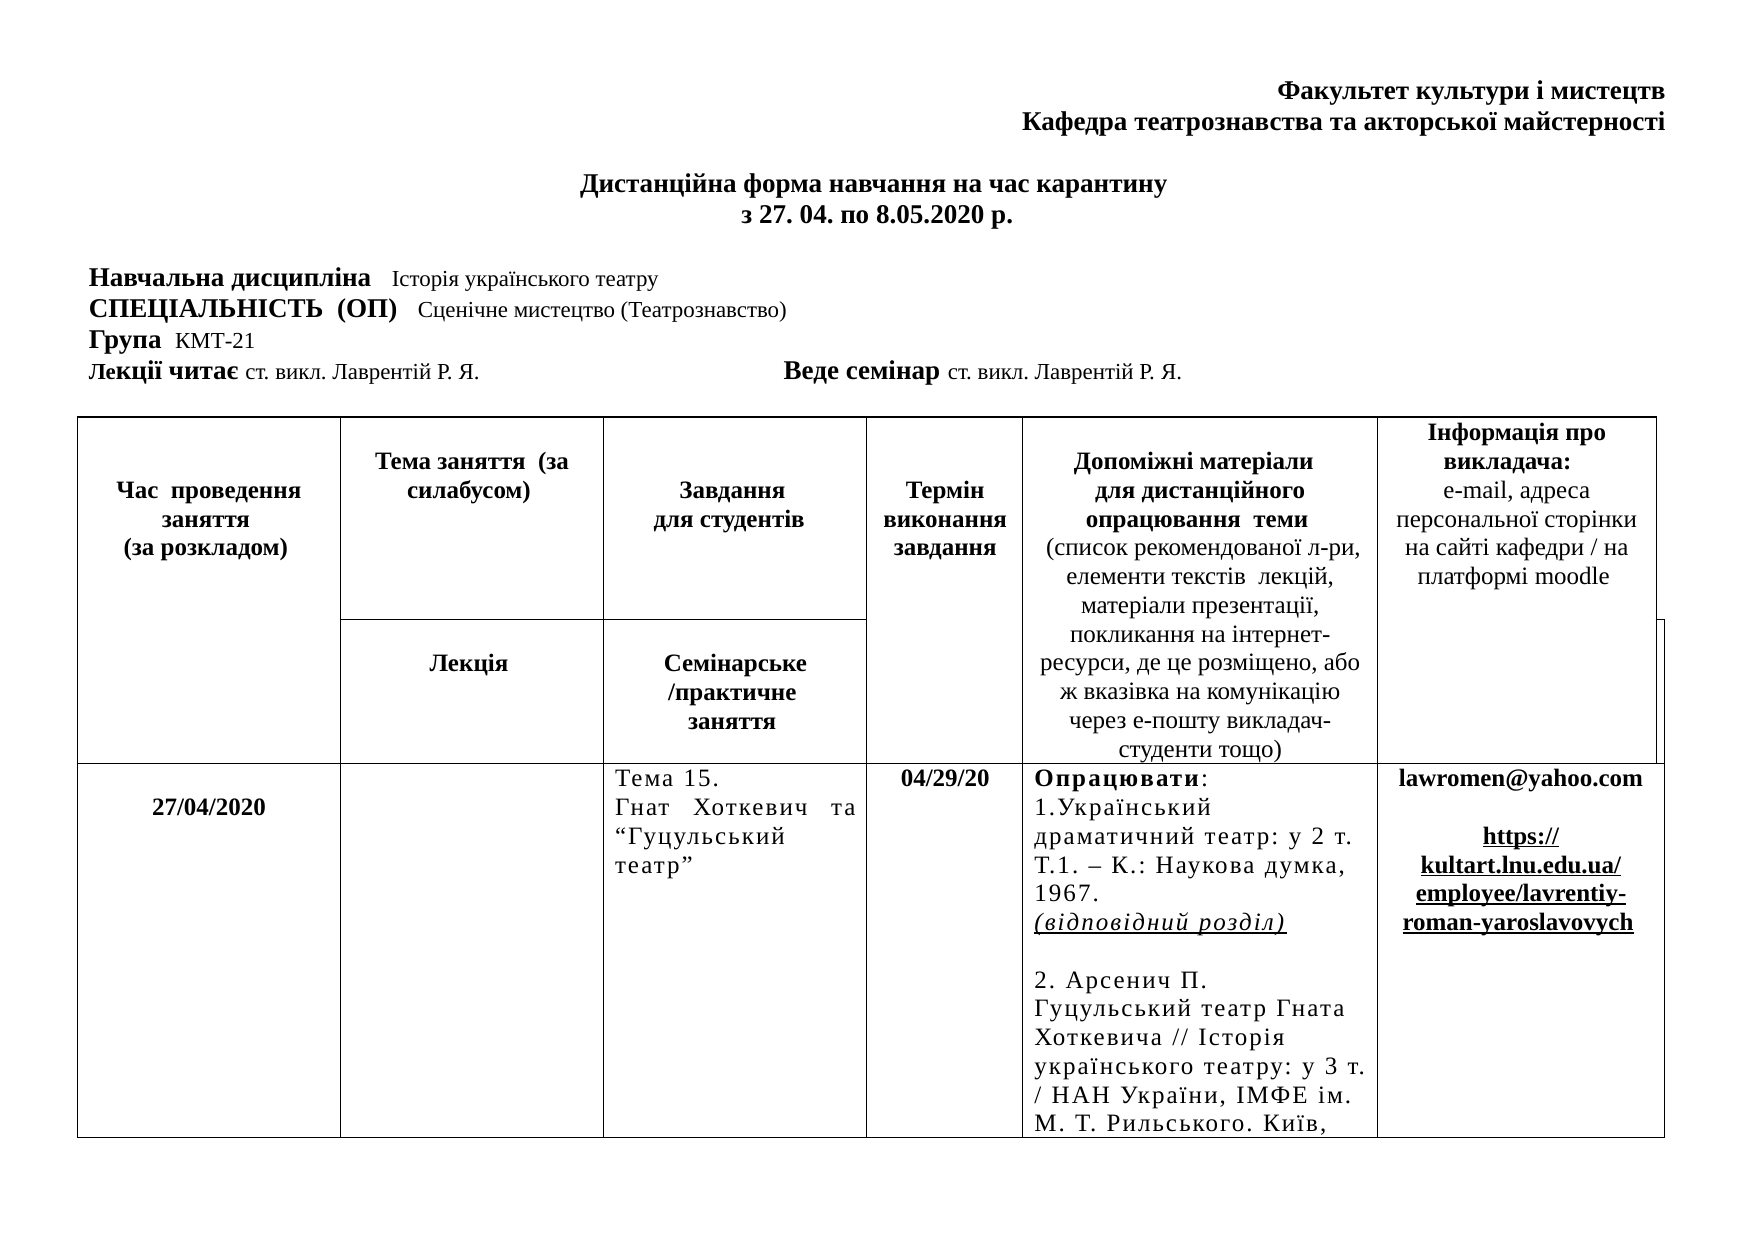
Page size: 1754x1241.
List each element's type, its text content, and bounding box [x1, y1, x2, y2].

table_cell Семінарське /практичне заняття [604, 620, 866, 762]
table_cell Лекція [341, 620, 603, 762]
table_cell [1657, 620, 1664, 762]
text Група КМТ-21 [88, 323, 1665, 354]
text Навчальна дисципліна Історія українського театру [88, 261, 1665, 292]
table_header Завдання для студентів [604, 418, 866, 619]
table_cell 29/04/20 [867, 764, 1022, 1137]
table_cell Опрацювати: 1.Український драматичний театр: у 2 т. Т.1. – К.: Наукова думка, 1967. (відповідний розділ) 2. Арсенич П. Гуцульський театр Гната Хоткевича // Історія українського театру: у 3 т. / НАН України, ІМФЕ ім. М. Т. Рильського. Київ, [1023, 764, 1377, 1137]
text з 27. 04. по 8.05.2020 р. [88, 198, 1665, 229]
text Дистанційна форма навчання на час карантину [88, 167, 1665, 198]
table_header Час проведення заняття (за розкладом) [78, 418, 340, 762]
table_cell lawromen@yahoo.com https://kultart.lnu.edu.ua/employee/lavrentiy-roman-yaroslavovych [1378, 764, 1664, 1137]
table_header Тема заняття (за силабусом) [341, 418, 603, 619]
text Кафедра театрознавства та акторської майстерності [88, 105, 1665, 136]
table_header Допоміжні матеріали для дистанційного опрацювання теми (список рекомендованої л-ри, елементи текстів лекцій, матеріали презентації, покликання на інтернет-ресурси, де це розміщено, або ж вказівка на комунікацію через е-пошту викладач-студенти тощо) [1023, 418, 1377, 762]
text Факультет культури і мистецтв [88, 74, 1665, 105]
table_cell 27/04/2020 [78, 764, 340, 1137]
table_header Інформація про викладача: e-mail, адреса персональної сторінки на сайті кафедри / на платформі moodle [1378, 418, 1656, 762]
table_header Термін виконання завдання [867, 418, 1022, 762]
table_cell [341, 764, 603, 1137]
table_header [1657, 416, 1665, 619]
text Лекції читає ст. викл. Лаврентій Р. Я. Веде семінар ст. викл. Лаврентій Р. Я. [88, 354, 1665, 385]
text СПЕЦІАЛЬНІСТЬ (ОП) Сценічне мистецтво (Театрознавство) [88, 292, 1665, 323]
table_cell Тема 15. Гнат Хоткевич та “Гуцульський театр” [604, 764, 866, 1137]
